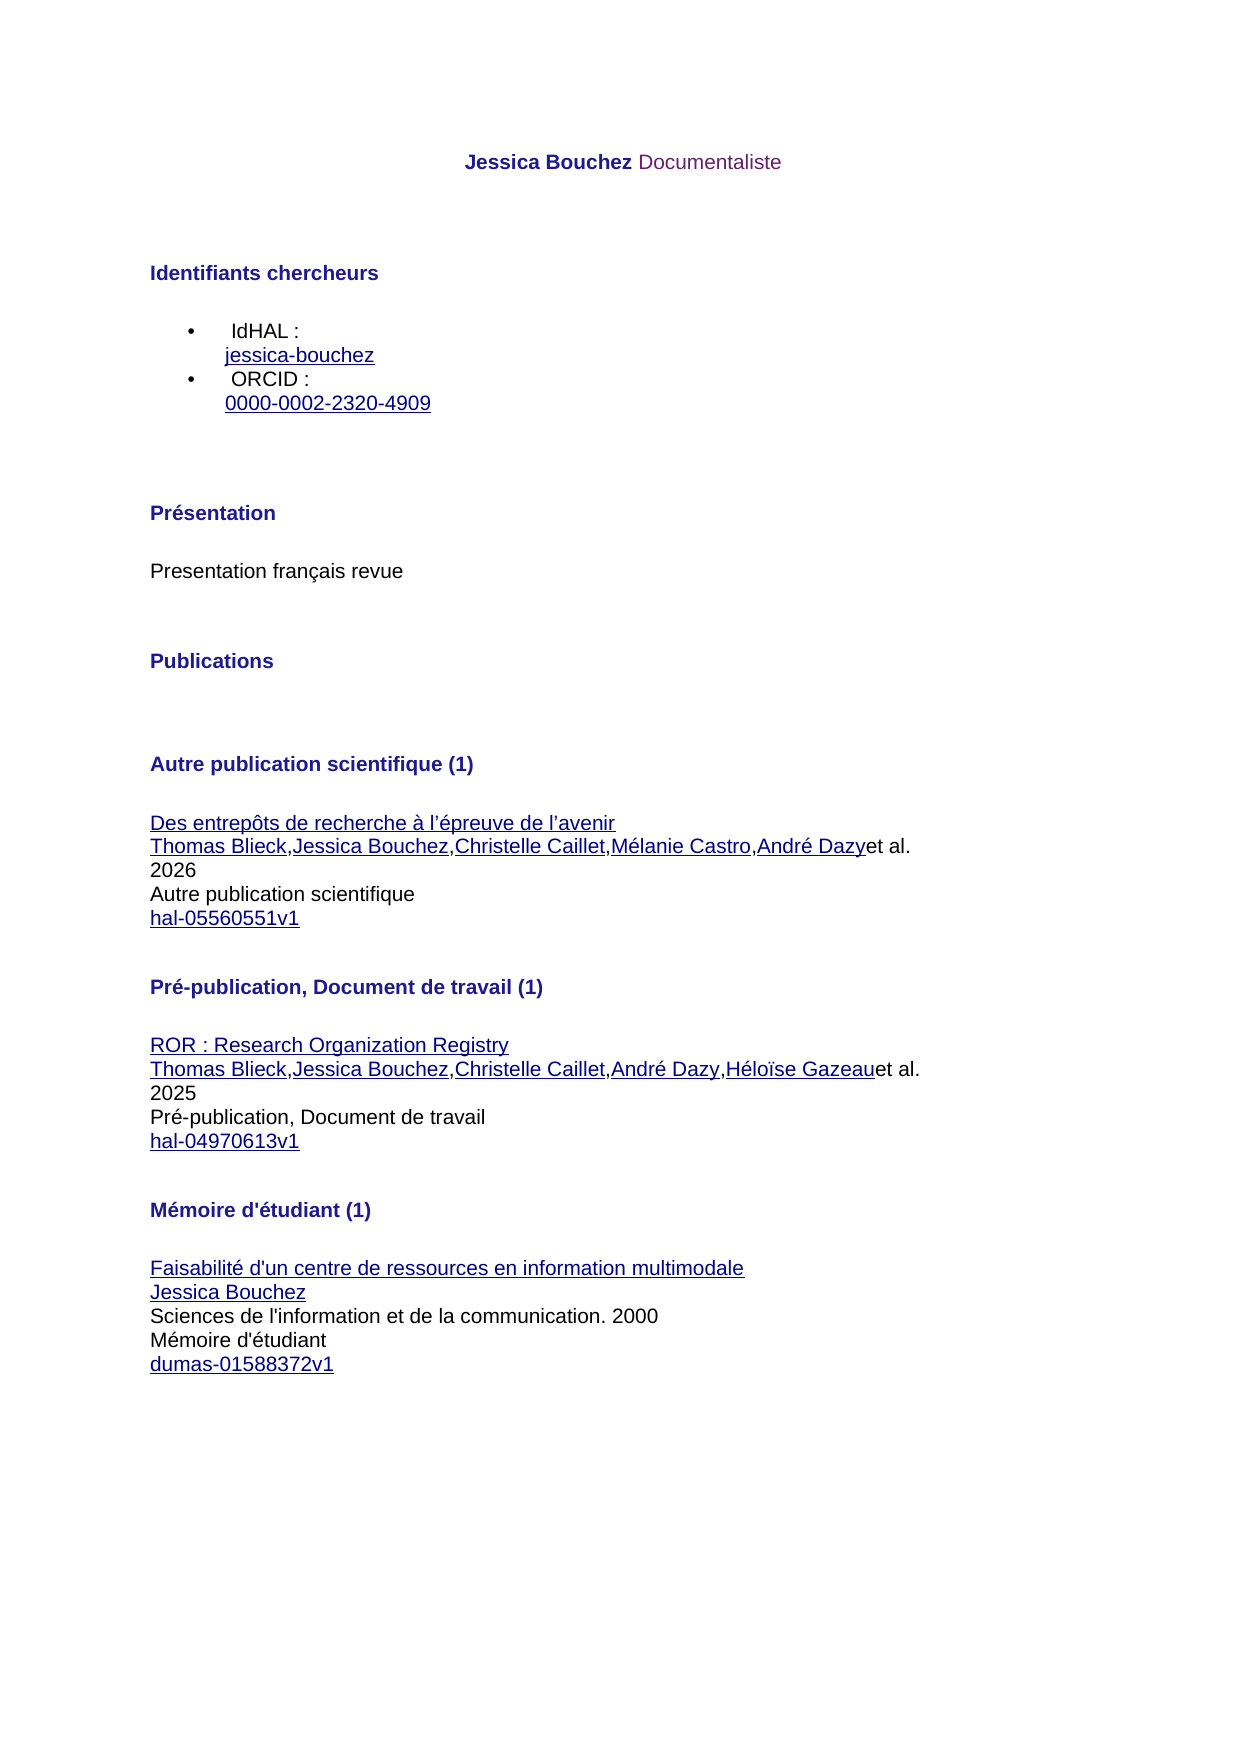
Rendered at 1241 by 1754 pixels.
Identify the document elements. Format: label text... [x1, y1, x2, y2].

list IdHAL : [187, 319, 1090, 343]
list ORCID : [187, 367, 1090, 391]
text Presentation français revue [150, 559, 1090, 583]
subtitle Publications [150, 649, 1090, 673]
subtitle Identifiants chercheurs [150, 260, 1090, 284]
subtitle Mémoire d'étudiant (1) [150, 1198, 1090, 1222]
list jessica-bouchez [187, 343, 1090, 367]
subtitle Pré-publication, Document de travail (1) [150, 975, 1090, 999]
list 0000-0002-2320-4909 [187, 391, 1090, 414]
table_header Faisabilité d'un centre de ressources en information multimodale Jessica Bouchez Sciences de l'information et de la communication. 2000 Mémoire d'étudiant dumas-01588372v1 [150, 1256, 1090, 1376]
table_header ROR : Research Organization Registry Thomas Blieck,Jessica Bouchez,Christelle Caillet,André Dazy,Héloïse Gazeauet al. 2025 Pré-publication, Document de travail hal-04970613v1 [150, 1033, 1090, 1153]
subtitle Autre publication scientifique (1) [150, 752, 1090, 776]
subtitle Jessica Bouchez Documentaliste [150, 150, 1090, 174]
subtitle Présentation [150, 501, 1090, 525]
table_header Des entrepôts de recherche à l’épreuve de l’avenir Thomas Blieck,Jessica Bouchez,Christelle Caillet,Mélanie Castro,André Dazyet al. 2026 Autre publication scientifique hal-05560551v1 [150, 810, 1090, 930]
